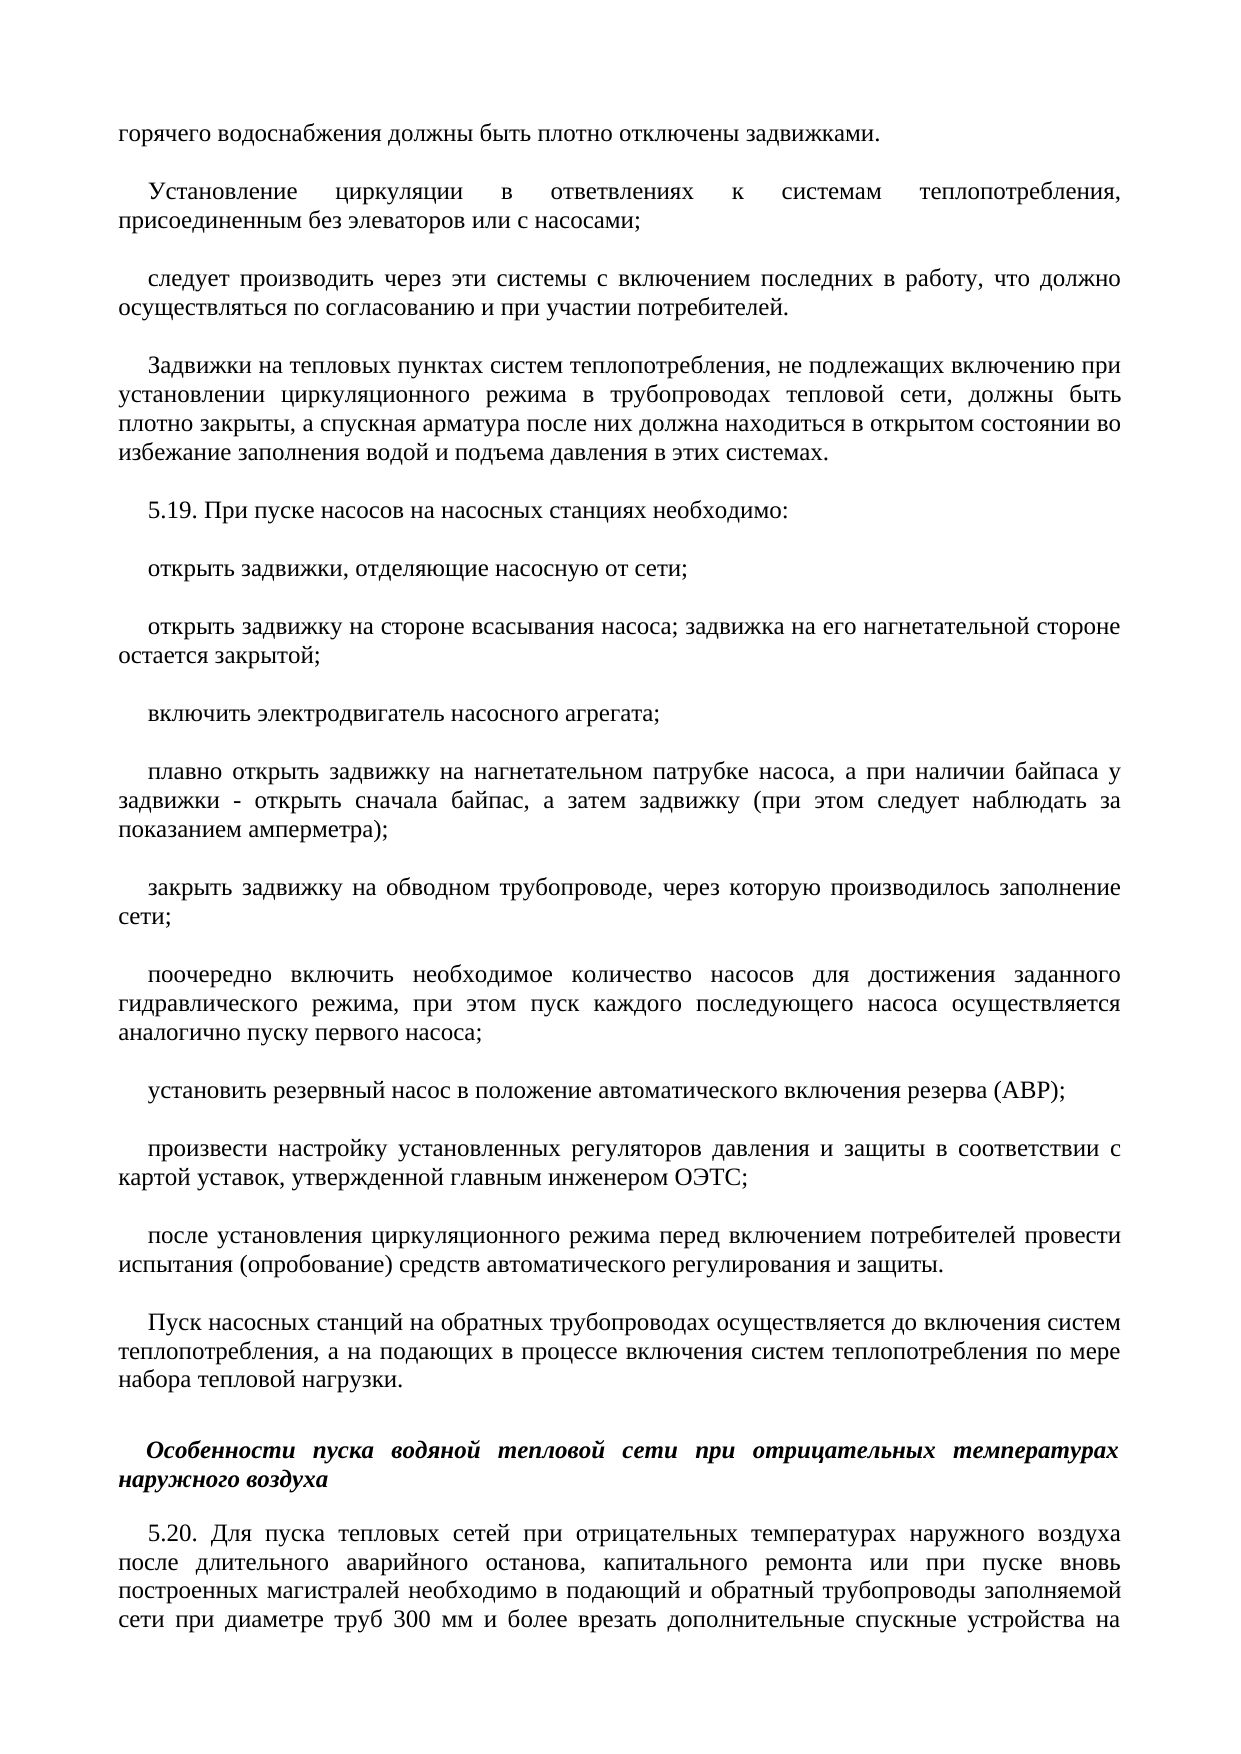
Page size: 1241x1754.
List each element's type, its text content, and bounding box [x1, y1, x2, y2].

text открыть задвижки, отделяющие насосную от сети; [118, 553, 1122, 582]
text 5.19. При пуске насосов на насосных станциях необходимо: [118, 495, 1122, 523]
text плавно открыть задвижку на нагнетательном патрубке насоса, а при наличии байпаса у задвижки - открыть сначала байпас, а затем задвижку (при этом следует наблюдать за показанием амперметра); [118, 756, 1122, 843]
text закрыть задвижку на обводном трубопроводе, через которую производилось заполнение сети; [118, 872, 1122, 930]
text горячего водоснабжения должны быть плотно отключены задвижками. [118, 118, 1122, 147]
text поочередно включить необходимое количество насосов для достижения заданного гидравлического режима, при этом пуск каждого последующего насоса осуществляется аналогично пуску первого насоса; [118, 959, 1122, 1045]
text 5.20. Для пуска тепловых сетей при отрицательных температурах наружного воздуха после длительного аварийного останова, капитального ремонта или при пуске вновь построенных магистралей необходимо в подающий и обратный трубопроводы заполняемой сети при диаметре труб 300 мм и более врезать дополнительные спускные устройства на [118, 1518, 1122, 1633]
text установить резервный насос в положение автоматического включения резерва (АВР); [118, 1075, 1122, 1104]
text Особенности пуска водяной тепловой сети при отрицательных температурах наружного воздуха [118, 1435, 1122, 1493]
text Установление циркуляции в ответвлениях к системам теплопотребления, присоединенным без элеваторов или с насосами; [118, 176, 1122, 234]
text открыть задвижку на стороне всасывания насоса; задвижка на его нагнетательной стороне остается закрытой; [118, 611, 1122, 669]
text включить электродвигатель насосного агрегата; [118, 698, 1122, 727]
text после установления циркуляционного режима перед включением потребителей провести испытания (опробование) средств автоматического регулирования и защиты. [118, 1220, 1122, 1278]
text произвести настройку установленных регуляторов давления и защиты в соответствии с картой уставок, утвержденной главным инженером ОЭТС; [118, 1133, 1122, 1191]
text следует производить через эти системы с включением последних в работу, что должно осуществляться по согласованию и при участии потребителей. [118, 263, 1122, 321]
text Задвижки на тепловых пунктах систем теплопотребления, не подлежащих включению при установлении циркуляционного режима в трубопроводах тепловой сети, должны быть плотно закрыты, а спускная арматура после них должна находиться в открытом состоянии во избежание заполнения водой и подъема давления в этих системах. [118, 350, 1122, 465]
text Пуск насосных станций на обратных трубопроводах осуществляется до включения систем теплопотребления, а на подающих в процессе включения систем теплопотребления по мере набора тепловой нагрузки. [118, 1307, 1122, 1393]
